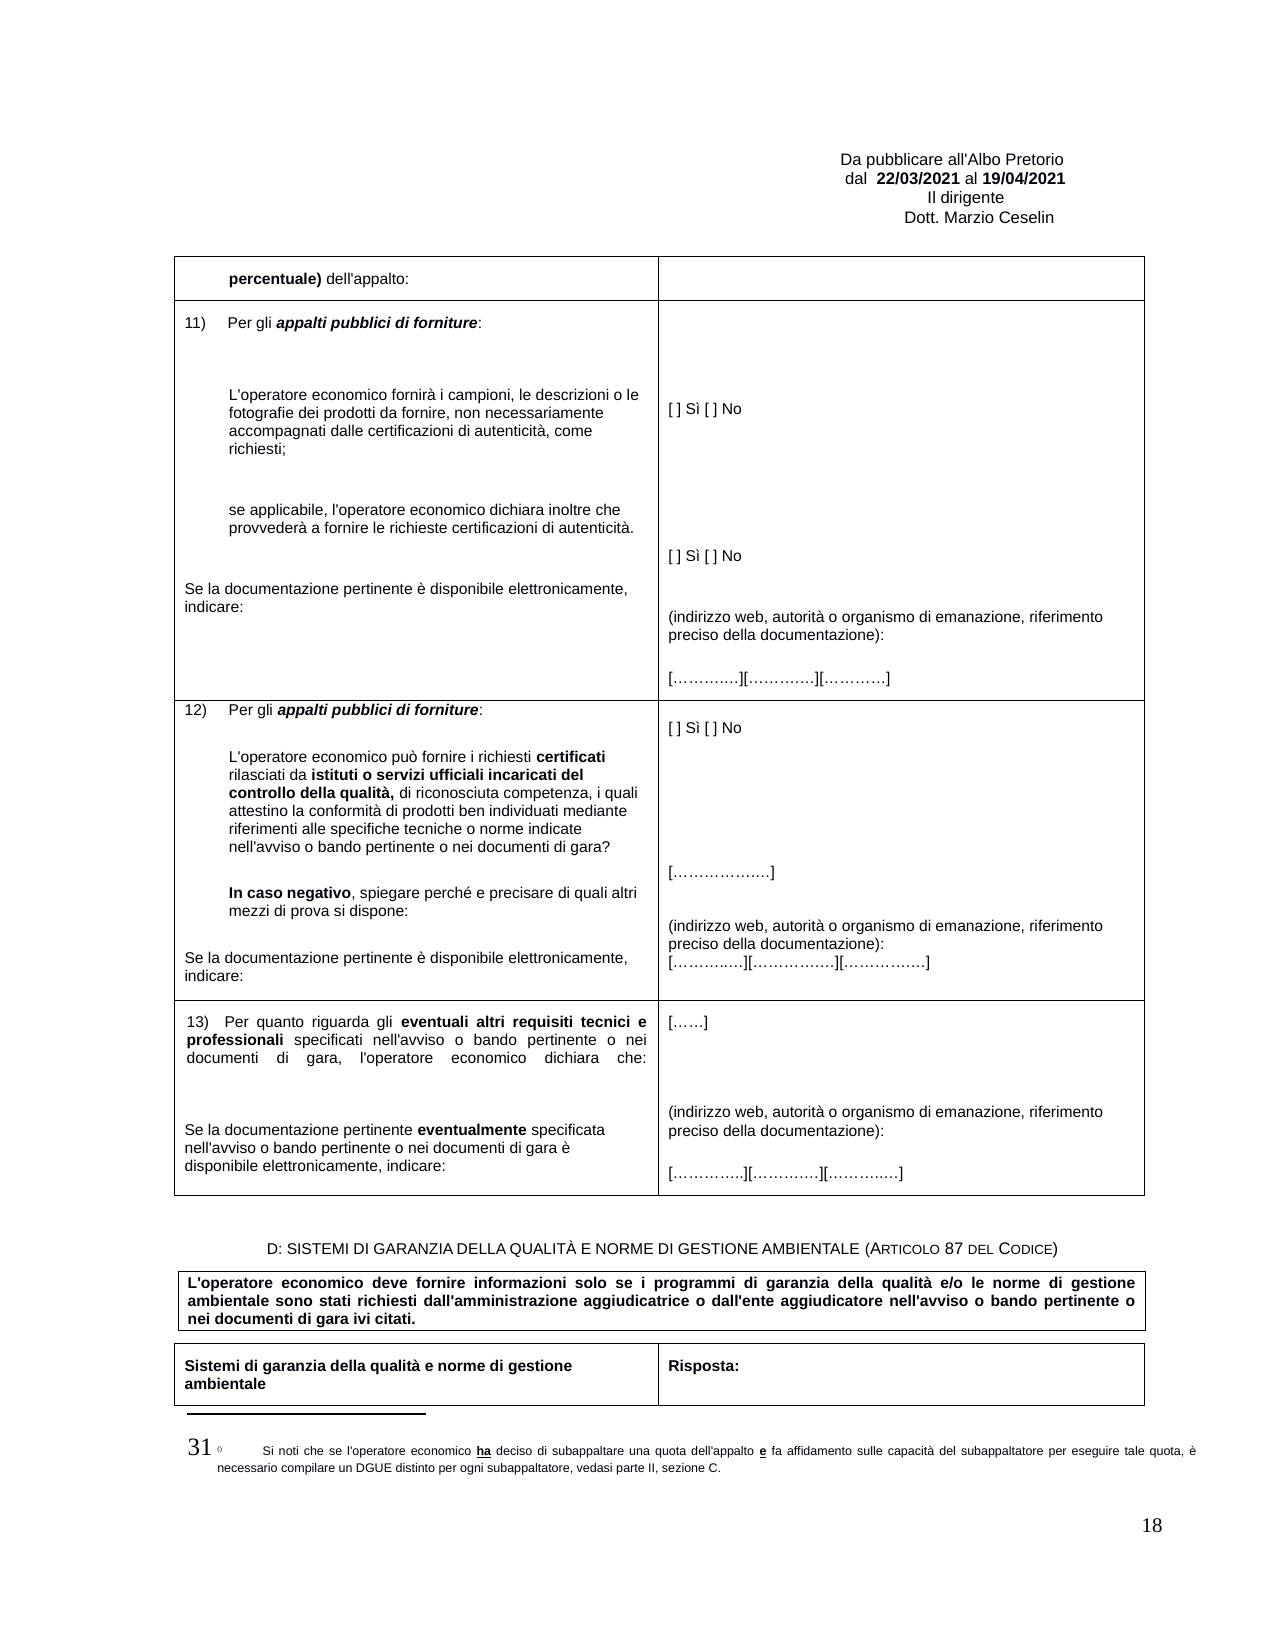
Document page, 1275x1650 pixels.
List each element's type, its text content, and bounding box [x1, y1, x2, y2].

table_cell [659, 257, 1144, 300]
text L'operatore economico deve fornire informazioni solo se i programmi di garanzia della qualità e/o le norme di gestione ambientale sono stati richiesti dall'amministrazione aggiudicatrice o dall'ente aggiudicatore nell'avviso o bando pertinente o nei documenti di gara ivi citati. [179, 1272, 1145, 1330]
title D: SISTEMI di garanzia della qualità e norme di gestione ambientale (Articolo 87 del Codice) [187, 1239, 1137, 1258]
table_cell [……] (indirizzo web, autorità o organismo di emanazione, riferimento preciso della documentazione): […………..][……….…][………..…] [659, 1001, 1144, 1195]
table_cell [ ] Sì [ ] No [ ] Sì [ ] No (indirizzo web, autorità o organismo di emanazione, riferimento preciso della documentazione): [……….…][……….…][…………] [659, 301, 1144, 699]
table_header Sistemi di garanzia della qualità e norme di gestione ambientale [175, 1344, 658, 1405]
table_cell 13) Per quanto riguarda gli eventuali altri requisiti tecnici e professionali specificati nell'avviso o bando pertinente o nei documenti di gara, l'operatore economico dichiara che: Se la documentazione pertinente eventualmente specificata nell'avviso o bando pertinente o nei documenti di gara è disponibile elettronicamente, indicare: [175, 1001, 658, 1195]
table_cell 11) Per gli appalti pubblici di forniture: L'operatore economico fornirà i campioni, le descrizioni o le fotografie dei prodotti da fornire, non necessariamente accompagnati dalle certificazioni di autenticità, come richiesti; se applicabile, l'operatore economico dichiara inoltre che provvederà a fornire le richieste certificazioni di autenticità. Se la documentazione pertinente è disponibile elettronicamente, indicare: [175, 301, 658, 699]
table_cell [ ] Sì [ ] No […………….…] (indirizzo web, autorità o organismo di emanazione, riferimento preciso della documentazione): [………..…][………….…][………….…] [659, 701, 1144, 999]
table_header Risposta: [659, 1344, 1144, 1405]
table_cell 12) Per gli appalti pubblici di forniture: L'operatore economico può fornire i richiesti certificati rilasciati da istituti o servizi ufficiali incaricati del controllo della qualità, di riconosciuta competenza, i quali attestino la conformità di prodotti ben individuati mediante riferimenti alle specifiche tecniche o norme indicate nell'avviso o bando pertinente o nei documenti di gara? In caso negativo, spiegare perché e precisare di quali altri mezzi di prova si dispone: Se la documentazione pertinente è disponibile elettronicamente, indicare: [175, 701, 658, 999]
table_cell percentuale) dell'appalto: [175, 257, 658, 300]
